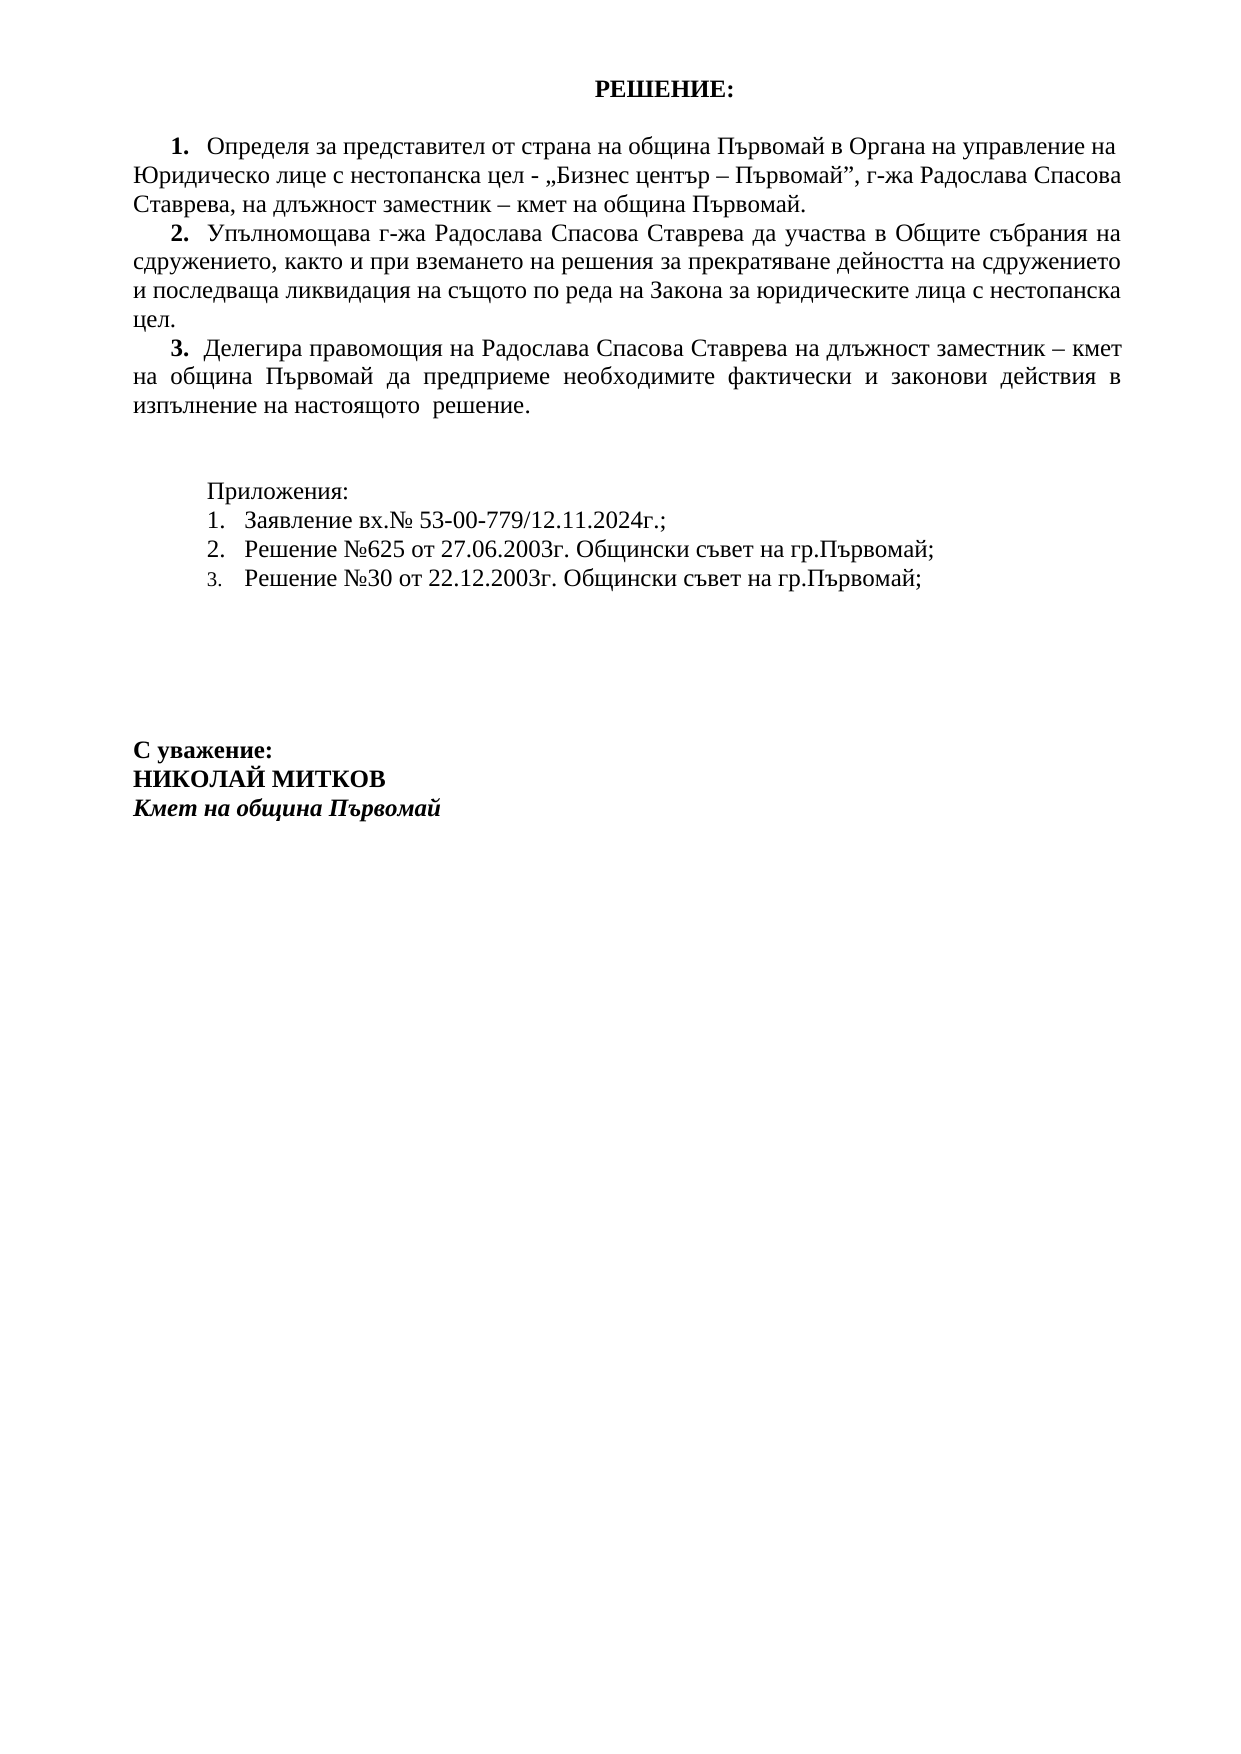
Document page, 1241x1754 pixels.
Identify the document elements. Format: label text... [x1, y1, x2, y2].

text С уважение: [133, 735, 1122, 764]
list Определя за представител от страна на община Първомай в Органа на управление на [133, 131, 1122, 160]
text Приложения: [133, 476, 1122, 505]
text НИКОЛАЙ МИТКОВ [133, 764, 1122, 793]
list Решение №625 от 27.06.2003г. Общински съвет на гр.Първомай; [207, 534, 1122, 563]
text 3. Делегира правомощия на Радослава Спасова Ставрева на длъжност заместник – кмет на община Първомай да предприеме необходимите фактически и законови действия в изпълнение на настоящото решение. [133, 333, 1122, 419]
list Решение №30 от 22.12.2003г. Общински съвет на гр.Първомай; [207, 563, 1122, 591]
text Кмет на община Първомай [133, 793, 1122, 821]
list Заявление вх.№ 53-00-779/12.11.2024г.; [207, 505, 1122, 534]
text 2. Упълномощава г-жа Радослава Спасова Ставрева да участва в Общите събрания на сдружението, както и при вземането на решения за прекратяване дейността на сдружението и последваща ликвидация на същото по реда на Закона за юридическите лица с нестопанска цел. [133, 218, 1122, 333]
text РЕШЕНИЕ: [133, 74, 1122, 103]
text Юридическо лице с нестопанска цел - „Бизнес център – Първомай”, г-жа Радослава Спасова Ставрева, на длъжност заместник – кмет на община Първомай. [133, 160, 1122, 218]
